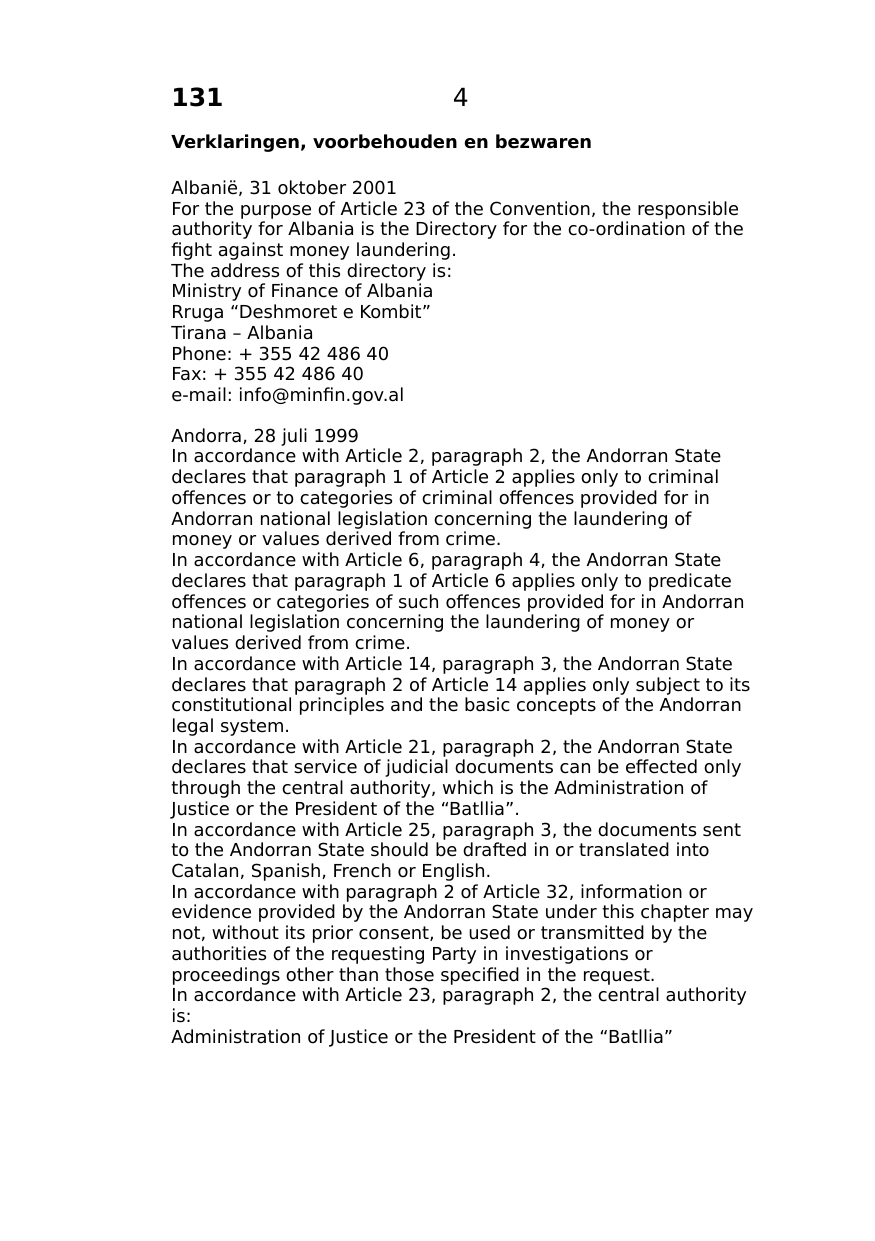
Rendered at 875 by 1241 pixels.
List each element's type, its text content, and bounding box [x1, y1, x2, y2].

text In accordance with Article 2, paragraph 2, the Andorran State declares that paragraph 1 of Article 2 applies only to criminal offences or to categories of criminal offences provided for in Andorran national legislation concerning the laundering of money or values derived from crime. [171, 446, 756, 550]
text In accordance with Article 23, paragraph 2, the central authority is: [171, 985, 756, 1027]
text Phone: + 355 42 486 40 [171, 343, 756, 364]
text Rruga “Deshmoret e Kombit” [171, 302, 756, 323]
text Ministry of Finance of Albania [171, 281, 756, 302]
subtitle Verklaringen, voorbehouden en bezwaren [171, 132, 756, 153]
text In accordance with Article 14, paragraph 3, the Andorran State declares that paragraph 2 of Article 14 applies only subject to its constitutional principles and the basic concepts of the Andorran legal system. [171, 654, 756, 737]
text In accordance with paragraph 2 of Article 32, information or evidence provided by the Andorran State under this chapter may not, without its prior consent, be used or transmitted by the authorities of the requesting Party in investigations or proceedings other than those specified in the request. [171, 882, 756, 985]
text Andorra, 28 juli 1999 [171, 426, 756, 446]
text In accordance with Article 25, paragraph 3, the documents sent to the Andorran State should be drafted in or translated into Catalan, Spanish, French or English. [171, 819, 756, 882]
text In accordance with Article 6, paragraph 4, the Andorran State declares that paragraph 1 of Article 6 applies only to predicate offences or categories of such offences provided for in Andorran national legislation concerning the laundering of money or values derived from crime. [171, 550, 756, 654]
text Albanië, 31 oktober 2001 [171, 178, 756, 198]
text Administration of Justice or the President of the “Batllia” [171, 1027, 756, 1047]
text In accordance with Article 21, paragraph 2, the Andorran State declares that service of judicial documents can be effected only through the central authority, which is the Administration of Justice or the President of the “Batllia”. [171, 737, 756, 819]
text Fax: + 355 42 486 40 [171, 364, 756, 385]
text e-mail: info@minfin.gov.al [171, 385, 756, 406]
text Tirana – Albania [171, 323, 756, 343]
text The address of this directory is: [171, 261, 756, 281]
text For the purpose of Article 23 of the Convention, the responsible authority for Albania is the Directory for the co-ordination of the fight against money laundering. [171, 198, 756, 261]
